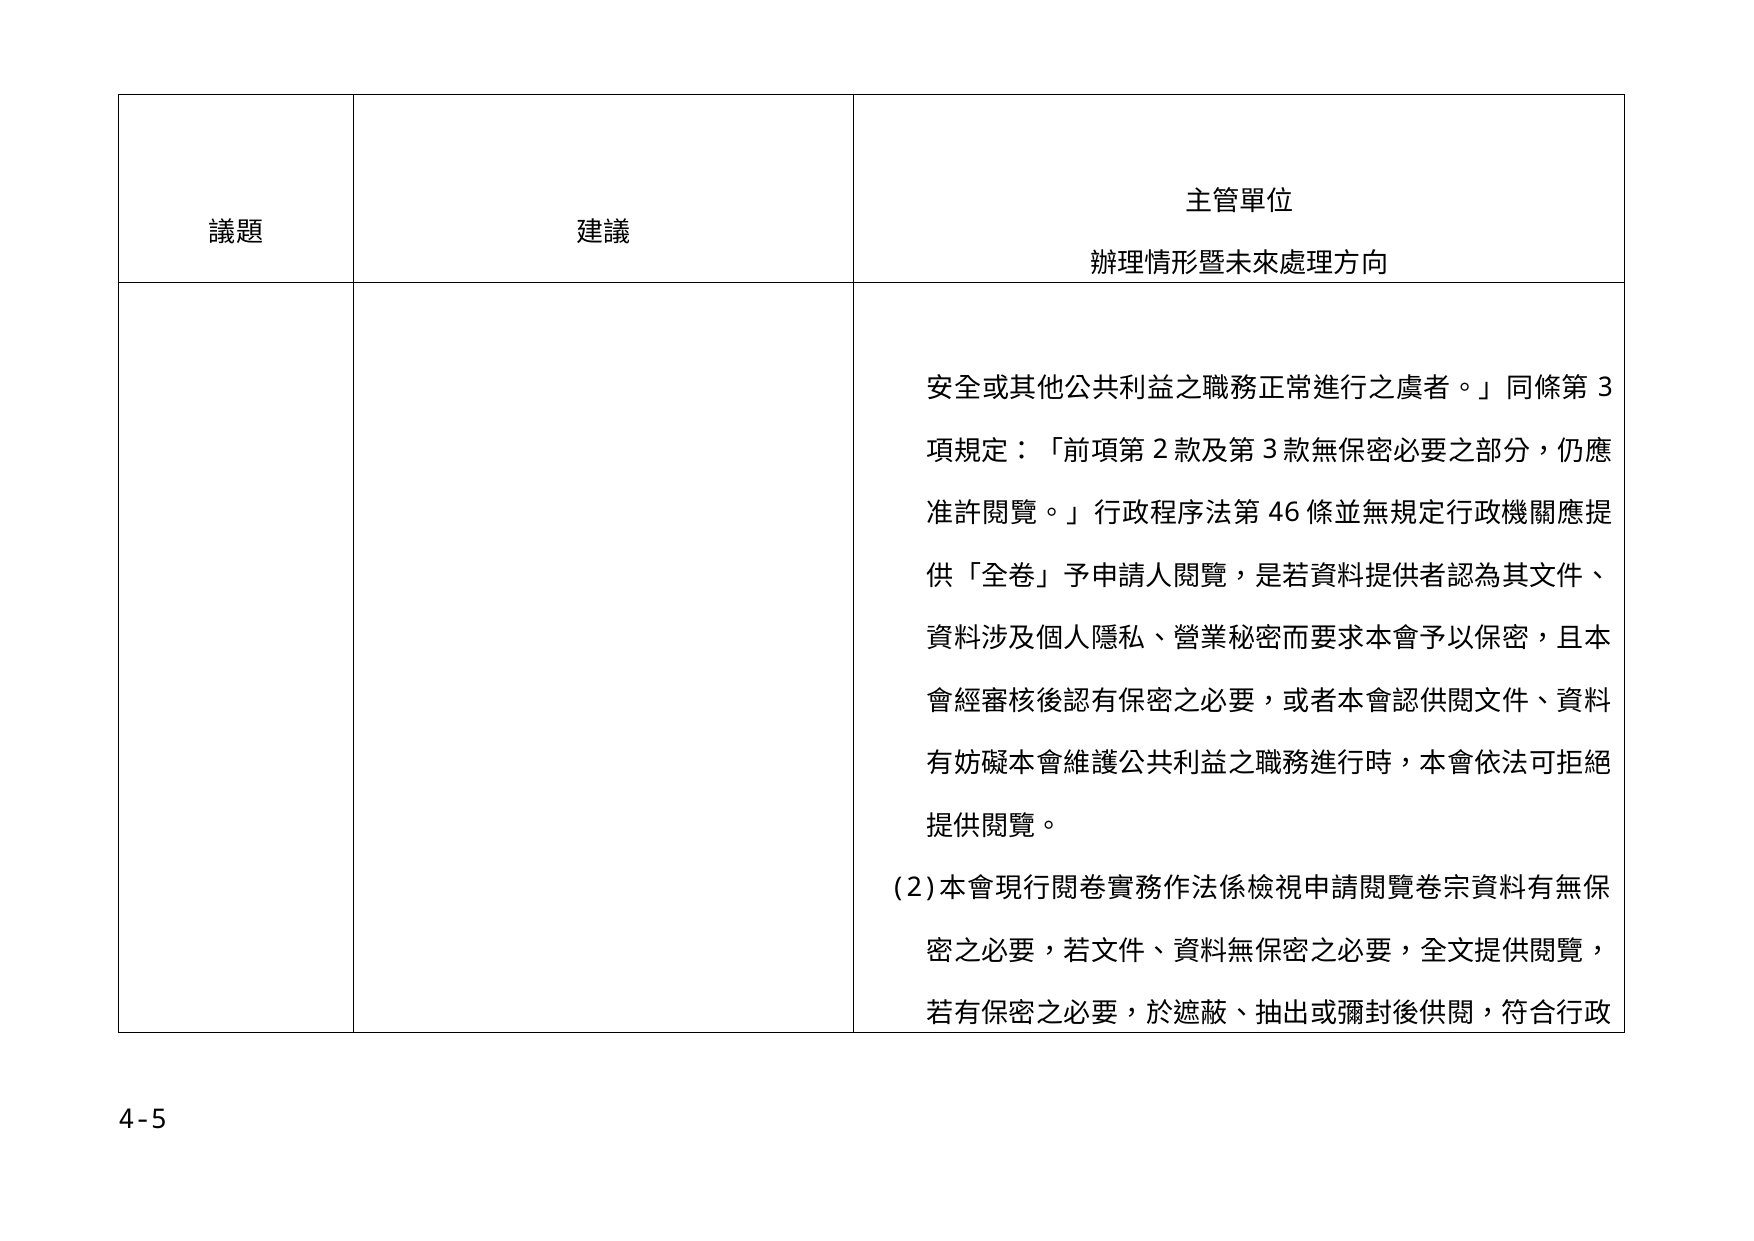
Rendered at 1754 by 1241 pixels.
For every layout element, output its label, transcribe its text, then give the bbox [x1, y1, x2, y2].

table_cell [354, 283, 853, 1032]
table_header 主管單位 辦理情形暨未來處理方向 [854, 95, 1624, 282]
table_cell [119, 283, 353, 1032]
table_header 建議 [354, 95, 853, 282]
table_cell 安全或其他公共利益之職務正常進行之虞者。」同條第3項規定：「前項第2款及第3款無保密必要之部分，仍應准許閱覽。」行政程序法第46條並無規定行政機關應提供「全卷」予申請人閱覽，是若資料提供者認為其文件、資料涉及個人隱私、營業秘密而要求本會予以保密，且本會經審核後認有保密之必要，或者本會認供閱文件、資料有妨礙本會維護公共利益之職務進行時，本會依法可拒絕提供閱覽。 (2)本會現行閱卷實務作法係檢視申請閱覽卷宗資料有無保密之必要，若文件、資料無保密之必要，全文提供閱覽，若有保密之必要，於遮蔽、抽出或彌封後供閱，符合行政 [854, 283, 1624, 1032]
table_header 議題 [119, 95, 353, 282]
